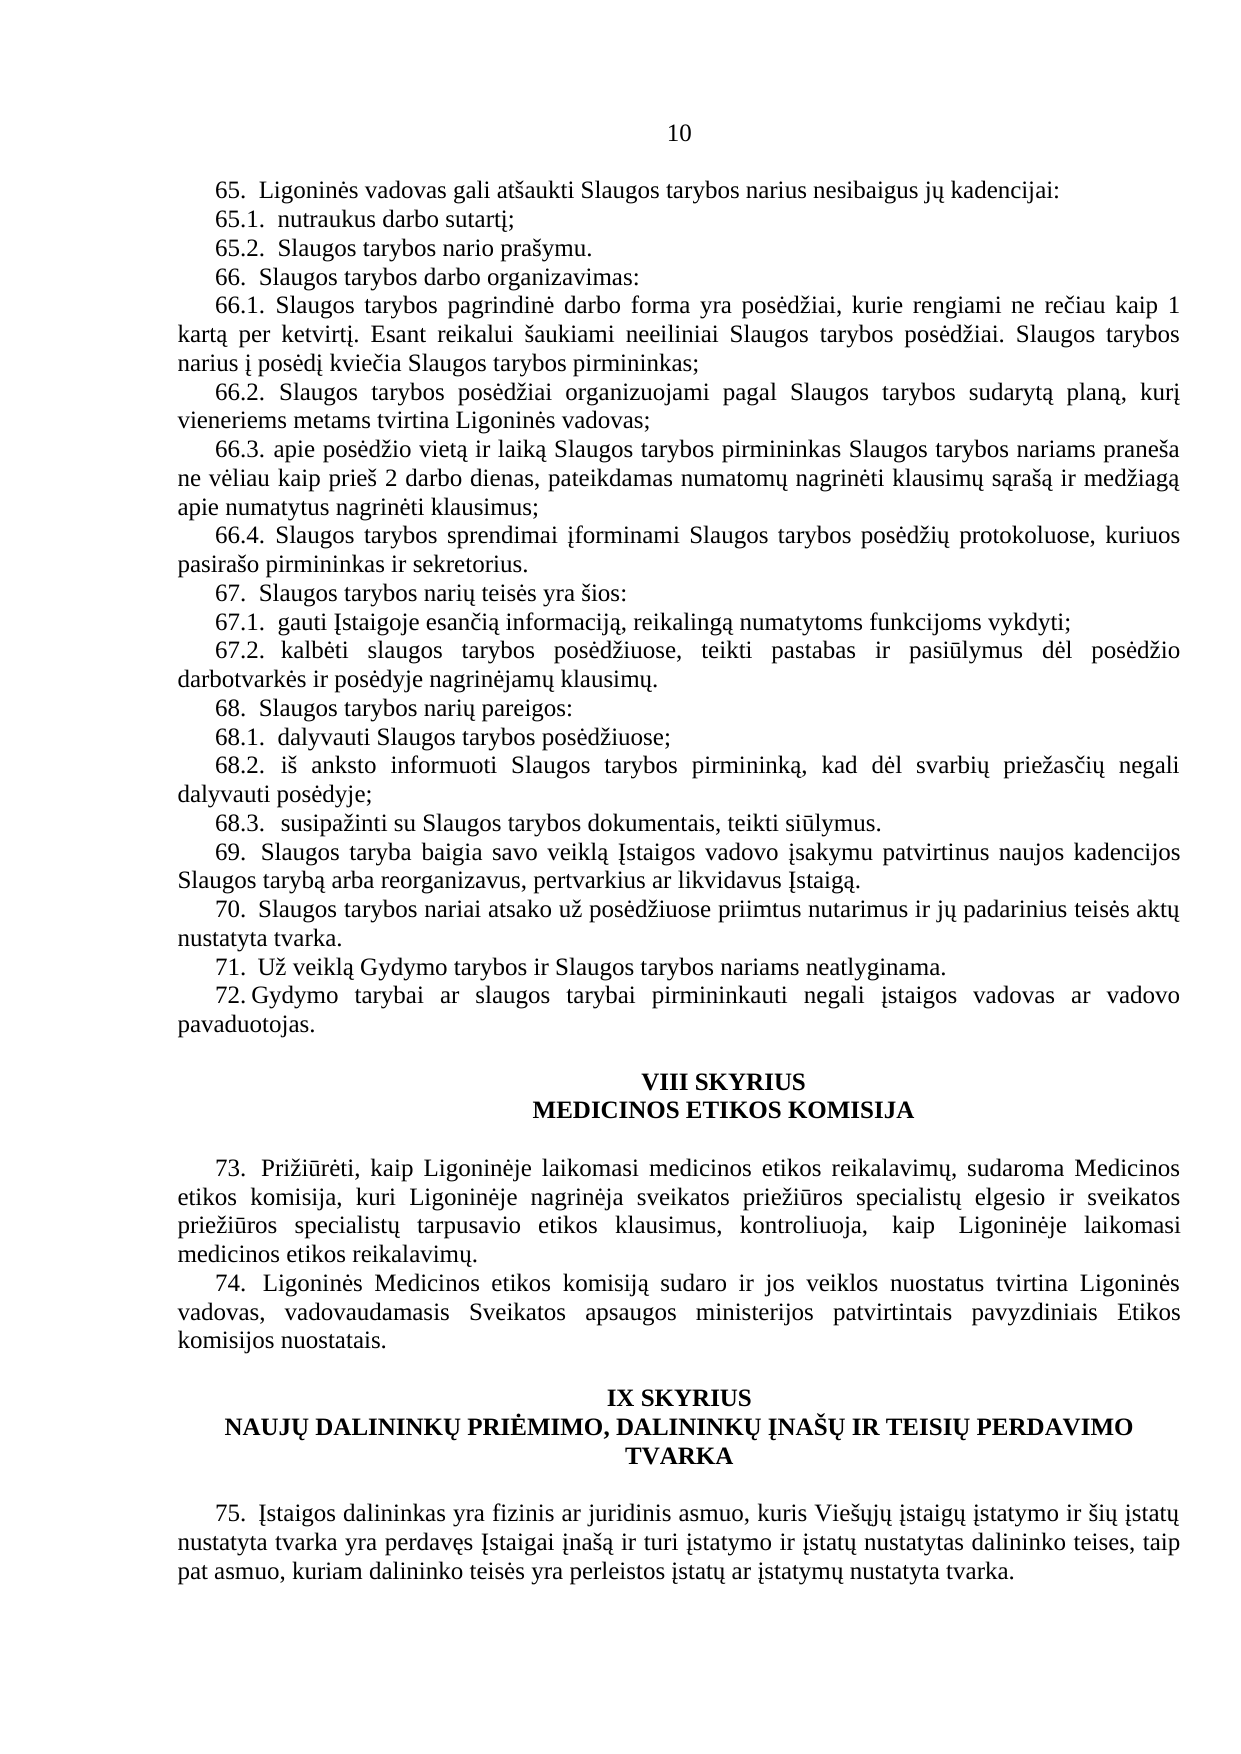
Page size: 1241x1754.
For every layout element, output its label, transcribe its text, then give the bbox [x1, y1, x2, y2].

text 68.2. iš anksto informuoti Slaugos tarybos pirmininką, kad dėl svarbių priežasčių negali dalyvauti posėdyje; [177, 751, 1181, 808]
text 65. Ligoninės vadovas gali atšaukti Slaugos tarybos narius nesibaigus jų kadencijai: [215, 176, 1181, 204]
text 66. Slaugos tarybos darbo organizavimas: [215, 262, 1181, 291]
text 68.3. susipažinti su Slaugos tarybos dokumentais, teikti siūlymus. [177, 808, 1181, 837]
text 75. Įstaigos dalininkas yra fizinis ar juridinis asmuo, kuris Viešųjų įstaigų įstatymo ir šių įstatų nustatyta tvarka yra perdavęs Įstaigai įnašą ir turi įstatymo ir įstatų nustatytas dalininko teises, taip pat asmuo, kuriam dalininko teisės yra perleistos įstatų ar įstatymų nustatyta tvarka. [177, 1498, 1181, 1585]
text VIII SKYRIUS [177, 1067, 1181, 1096]
text 66.3. apie posėdžio vietą ir laiką Slaugos tarybos pirmininkas Slaugos tarybos nariams praneša ne vėliau kaip prieš 2 darbo dienas, pateikdamas numatomų nagrinėti klausimų sąrašą ir medžiagą apie numatytus nagrinėti klausimus; [177, 434, 1181, 521]
text 66.2. Slaugos tarybos posėdžiai organizuojami pagal Slaugos tarybos sudarytą planą, kurį vieneriems metams tvirtina Ligoninės vadovas; [177, 377, 1181, 434]
text 68.1. dalyvauti Slaugos tarybos posėdžiuose; [215, 722, 1181, 751]
text 65.1. nutraukus darbo sutartį; [215, 204, 1181, 233]
text MEDICINOS ETIKOS KOMISIJA [177, 1096, 1181, 1124]
text 67.2. kalbėti slaugos tarybos posėdžiuose, teikti pastabas ir pasiūlymus dėl posėdžio darbotvarkės ir posėdyje nagrinėjamų klausimų. [177, 636, 1181, 693]
text IX SKYRIUS [177, 1383, 1181, 1412]
text 74. Ligoninės Medicinos etikos komisiją sudaro ir jos veiklos nuostatus tvirtina Ligoninės vadovas, vadovaudamasis Sveikatos apsaugos ministerijos patvirtintais pavyzdiniais Etikos komisijos nuostatais. [177, 1268, 1181, 1355]
text 67. Slaugos tarybos narių teisės yra šios: [215, 578, 1181, 607]
text 66.1. Slaugos tarybos pagrindinė darbo forma yra posėdžiai, kurie rengiami ne rečiau kaip 1 kartą per ketvirtį. Esant reikalui šaukiami neeiliniai Slaugos tarybos posėdžiai. Slaugos tarybos narius į posėdį kviečia Slaugos tarybos pirmininkas; [177, 291, 1181, 377]
text 65.2. Slaugos tarybos nario prašymu. [215, 233, 1181, 262]
text 67.1. gauti Įstaigoje esančią informaciją, reikalingą numatytoms funkcijoms vykdyti; [215, 607, 1181, 636]
text 68. Slaugos tarybos narių pareigos: [215, 693, 1181, 722]
text 66.4. Slaugos tarybos sprendimai įforminami Slaugos tarybos posėdžių protokoluose, kuriuos pasirašo pirmininkas ir sekretorius. [177, 521, 1181, 578]
text 70. Slaugos tarybos nariai atsako už posėdžiuose priimtus nutarimus ir jų padarinius teisės aktų nustatyta tvarka. [177, 894, 1181, 952]
text 73. Prižiūrėti, kaip Ligoninėje laikomasi medicinos etikos reikalavimų, sudaroma Medicinos etikos komisija, kuri Ligoninėje nagrinėja sveikatos priežiūros specialistų elgesio ir sveikatos priežiūros specialistų tarpusavio etikos klausimus, kontroliuoja, kaip Ligoninėje laikomasi medicinos etikos reikalavimų. [177, 1153, 1181, 1268]
text 71. Už veiklą Gydymo tarybos ir Slaugos tarybos nariams neatlyginama. [177, 952, 1181, 981]
text 69. Slaugos taryba baigia savo veiklą Įstaigos vadovo įsakymu patvirtinus naujos kadencijos Slaugos tarybą arba reorganizavus, pertvarkius ar likvidavus Įstaigą. [177, 837, 1181, 894]
text 72. Gydymo tarybai ar slaugos tarybai pirmininkauti negali įstaigos vadovas ar vadovo pavaduotojas. [177, 981, 1181, 1038]
text NAUJŲ DALININKŲ PRIĖMIMO, DALININKŲ ĮNAŠŲ IR TEISIŲ PERDAVIMO TVARKA [177, 1412, 1181, 1470]
